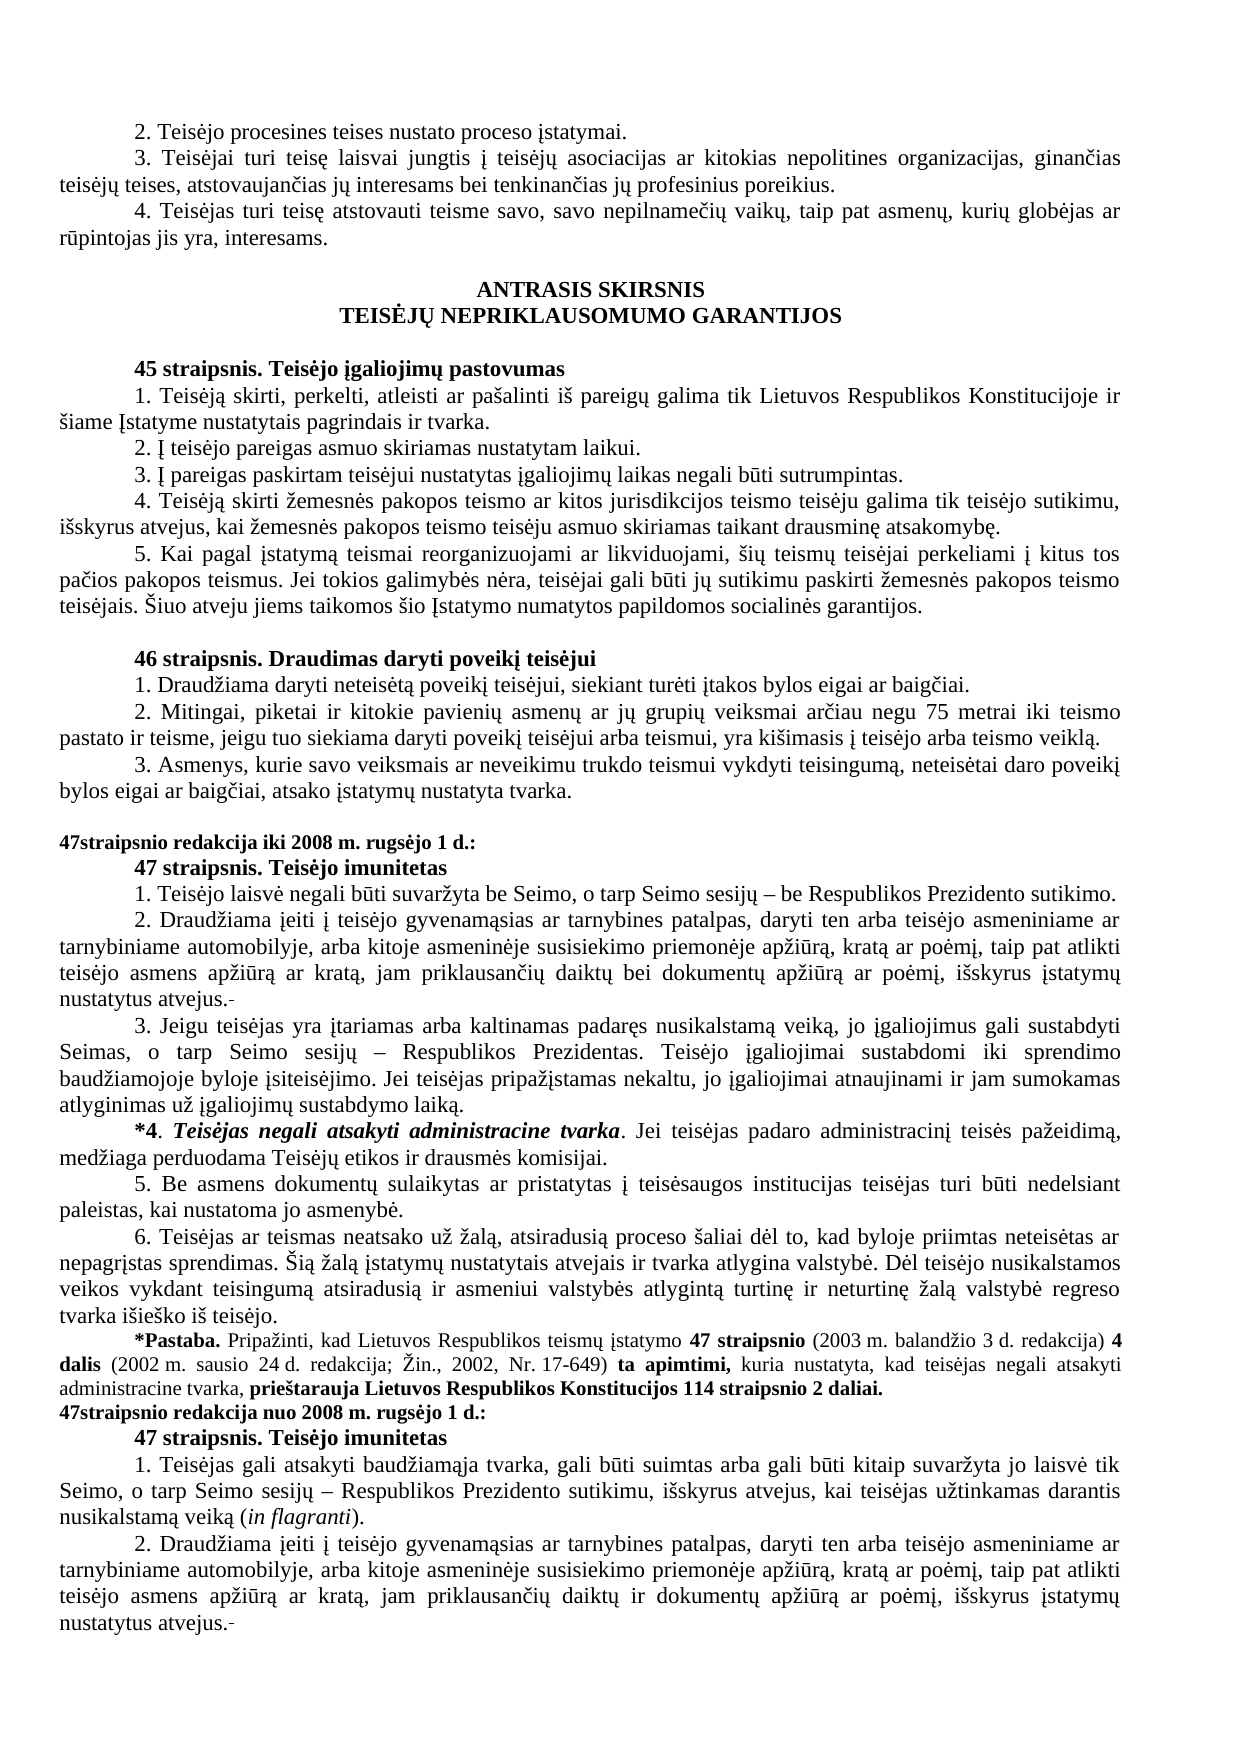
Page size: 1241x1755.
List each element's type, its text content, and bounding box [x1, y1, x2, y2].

text 2. Teisėjo procesines teises nustato proceso įstatymai. [59, 118, 1122, 144]
text 4. Teisėją skirti žemesnės pakopos teismo ar kitos jurisdikcijos teismo teisėju galima tik teisėjo sutikimu, išskyrus atvejus, kai žemesnės pakopos teismo teisėju asmuo skiriamas taikant drausminę atsakomybę. [59, 487, 1122, 540]
text 5. Kai pagal įstatymą teismai reorganizuojami ar likviduojami, šių teismų teisėjai perkeliami į kitus tos pačios pakopos teismus. Jei tokios galimybės nėra, teisėjai gali būti jų sutikimu paskirti žemesnės pakopos teismo teisėjais. Šiuo atveju jiems taikomos šio Įstatymo numatytos papildomos socialinės garantijos. [59, 540, 1122, 619]
text 5. Be asmens dokumentų sulaikytas ar pristatytas į teisėsaugos institucijas teisėjas turi būti nedelsiant paleistas, kai nustatoma jo asmenybė. [59, 1170, 1122, 1223]
text 3. Į pareigas paskirtam teisėjui nustatytas įgaliojimų laikas negali būti sutrumpintas. [59, 461, 1122, 487]
text 2. Draudžiama įeiti į teisėjo gyvenamąsias ar tarnybines patalpas, daryti ten arba teisėjo asmeniniame ar tarnybiniame automobilyje, arba kitoje asmeninėje susisiekimo priemonėje apžiūrą, kratą ar poėmį, taip pat atlikti teisėjo asmens apžiūrą ar kratą, jam priklausančių daiktų bei dokumentų apžiūrą ar poėmį, išskyrus įstatymų nustatytus atvejus. [59, 906, 1122, 1012]
text 4. Teisėjas turi teisę atstovauti teisme savo, savo nepilnamečių vaikų, taip pat asmenų, kurių globėjas ar rūpintojas jis yra, interesams. [59, 197, 1122, 250]
text ANTRASIS SKIRSNIS [59, 276, 1122, 303]
text 2. Į teisėjo pareigas asmuo skiriamas nustatytam laikui. [59, 434, 1122, 461]
text 47 straipsnis. Teisėjo imunitetas [59, 1424, 1122, 1451]
text 45 straipsnis. Teisėjo įgaliojimų pastovumas [59, 355, 1122, 382]
text *Pastaba. Pripažinti, kad Lietuvos Respublikos teismų įstatymo 47 straipsnio (2003 m. balandžio 3 d. redakcija) 4 dalis (2002 m. sausio 24 d. redakcija; Žin., 2002, Nr. 17-649) ta apimtimi, kuria nustatyta, kad teisėjas negali atsakyti administracine tvarka, prieštarauja Lietuvos Respublikos Konstitucijos 114 straipsnio 2 daliai. [59, 1328, 1122, 1400]
text 46 straipsnis. Draudimas daryti poveikį teisėjui [59, 645, 1122, 672]
text 47 straipsnis. Teisėjo imunitetas [59, 854, 1122, 880]
text 1. Teisėją skirti, perkelti, atleisti ar pašalinti iš pareigų galima tik Lietuvos Respublikos Konstitucijoje ir šiame Įstatyme nustatytais pagrindais ir tvarka. [59, 382, 1122, 434]
text 1. Teisėjas gali atsakyti baudžiamąja tvarka, gali būti suimtas arba gali būti kitaip suvaržyta jo laisvė tik Seimo, o tarp Seimo sesijų – Respublikos Prezidento sutikimu, išskyrus atvejus, kai teisėjas užtinkamas darantis nusikalstamą veiką (in flagranti). [59, 1451, 1122, 1530]
text 47straipsnio redakcija nuo 2008 m. rugsėjo 1 d.: [59, 1400, 1122, 1424]
text 47straipsnio redakcija iki 2008 m. rugsėjo 1 d.: [59, 830, 1122, 854]
text 3. Asmenys, kurie savo veiksmais ar neveikimu trukdo teismui vykdyti teisingumą, neteisėtai daro poveikį bylos eigai ar baigčiai, atsako įstatymų nustatyta tvarka. [59, 751, 1122, 803]
text 2. Mitingai, piketai ir kitokie pavienių asmenų ar jų grupių veiksmai arčiau negu 75 metrai iki teismo pastato ir teisme, jeigu tuo siekiama daryti poveikį teisėjui arba teismui, yra kišimasis į teisėjo arba teismo veiklą. [59, 698, 1122, 751]
subtitle TEISĖJŲ NEPRIKLAUSOMUMO GARANTIJOS [59, 303, 1122, 329]
text 2. Draudžiama įeiti į teisėjo gyvenamąsias ar tarnybines patalpas, daryti ten arba teisėjo asmeniniame ar tarnybiniame automobilyje, arba kitoje asmeninėje susisiekimo priemonėje apžiūrą, kratą ar poėmį, taip pat atlikti teisėjo asmens apžiūrą ar kratą, jam priklausančių daiktų ir dokumentų apžiūrą ar poėmį, išskyrus įstatymų nustatytus atvejus. [59, 1530, 1122, 1635]
text *4. Teisėjas negali atsakyti administracine tvarka. Jei teisėjas padaro administracinį teisės pažeidimą, medžiaga perduodama Teisėjų etikos ir drausmės komisijai. [59, 1117, 1122, 1170]
text 3. Jeigu teisėjas yra įtariamas arba kaltinamas padaręs nusikalstamą veiką, jo įgaliojimus gali sustabdyti Seimas, o tarp Seimo sesijų – Respublikos Prezidentas. Teisėjo įgaliojimai sustabdomi iki sprendimo baudžiamojoje byloje įsiteisėjimo. Jei teisėjas pripažįstamas nekaltu, jo įgaliojimai atnaujinami ir jam sumokamas atlyginimas už įgaliojimų sustabdymo laiką. [59, 1012, 1122, 1117]
text 1. Teisėjo laisvė negali būti suvaržyta be Seimo, o tarp Seimo sesijų – be Respublikos Prezidento sutikimo. [59, 880, 1122, 906]
text 1. Draudžiama daryti neteisėtą poveikį teisėjui, siekiant turėti įtakos bylos eigai ar baigčiai. [59, 672, 1122, 698]
text 6. Teisėjas ar teismas neatsako už žalą, atsiradusią proceso šaliai dėl to, kad byloje priimtas neteisėtas ar nepagrįstas sprendimas. Šią žalą įstatymų nustatytais atvejais ir tvarka atlygina valstybė. Dėl teisėjo nusikalstamos veikos vykdant teisingumą atsiradusią ir asmeniui valstybės atlygintą turtinę ir neturtinę žalą valstybė regreso tvarka išieško iš teisėjo. [59, 1223, 1122, 1328]
text 3. Teisėjai turi teisę laisvai jungtis į teisėjų asociacijas ar kitokias nepolitines organizacijas, ginančias teisėjų teises, atstovaujančias jų interesams bei tenkinančias jų profesinius poreikius. [59, 144, 1122, 197]
